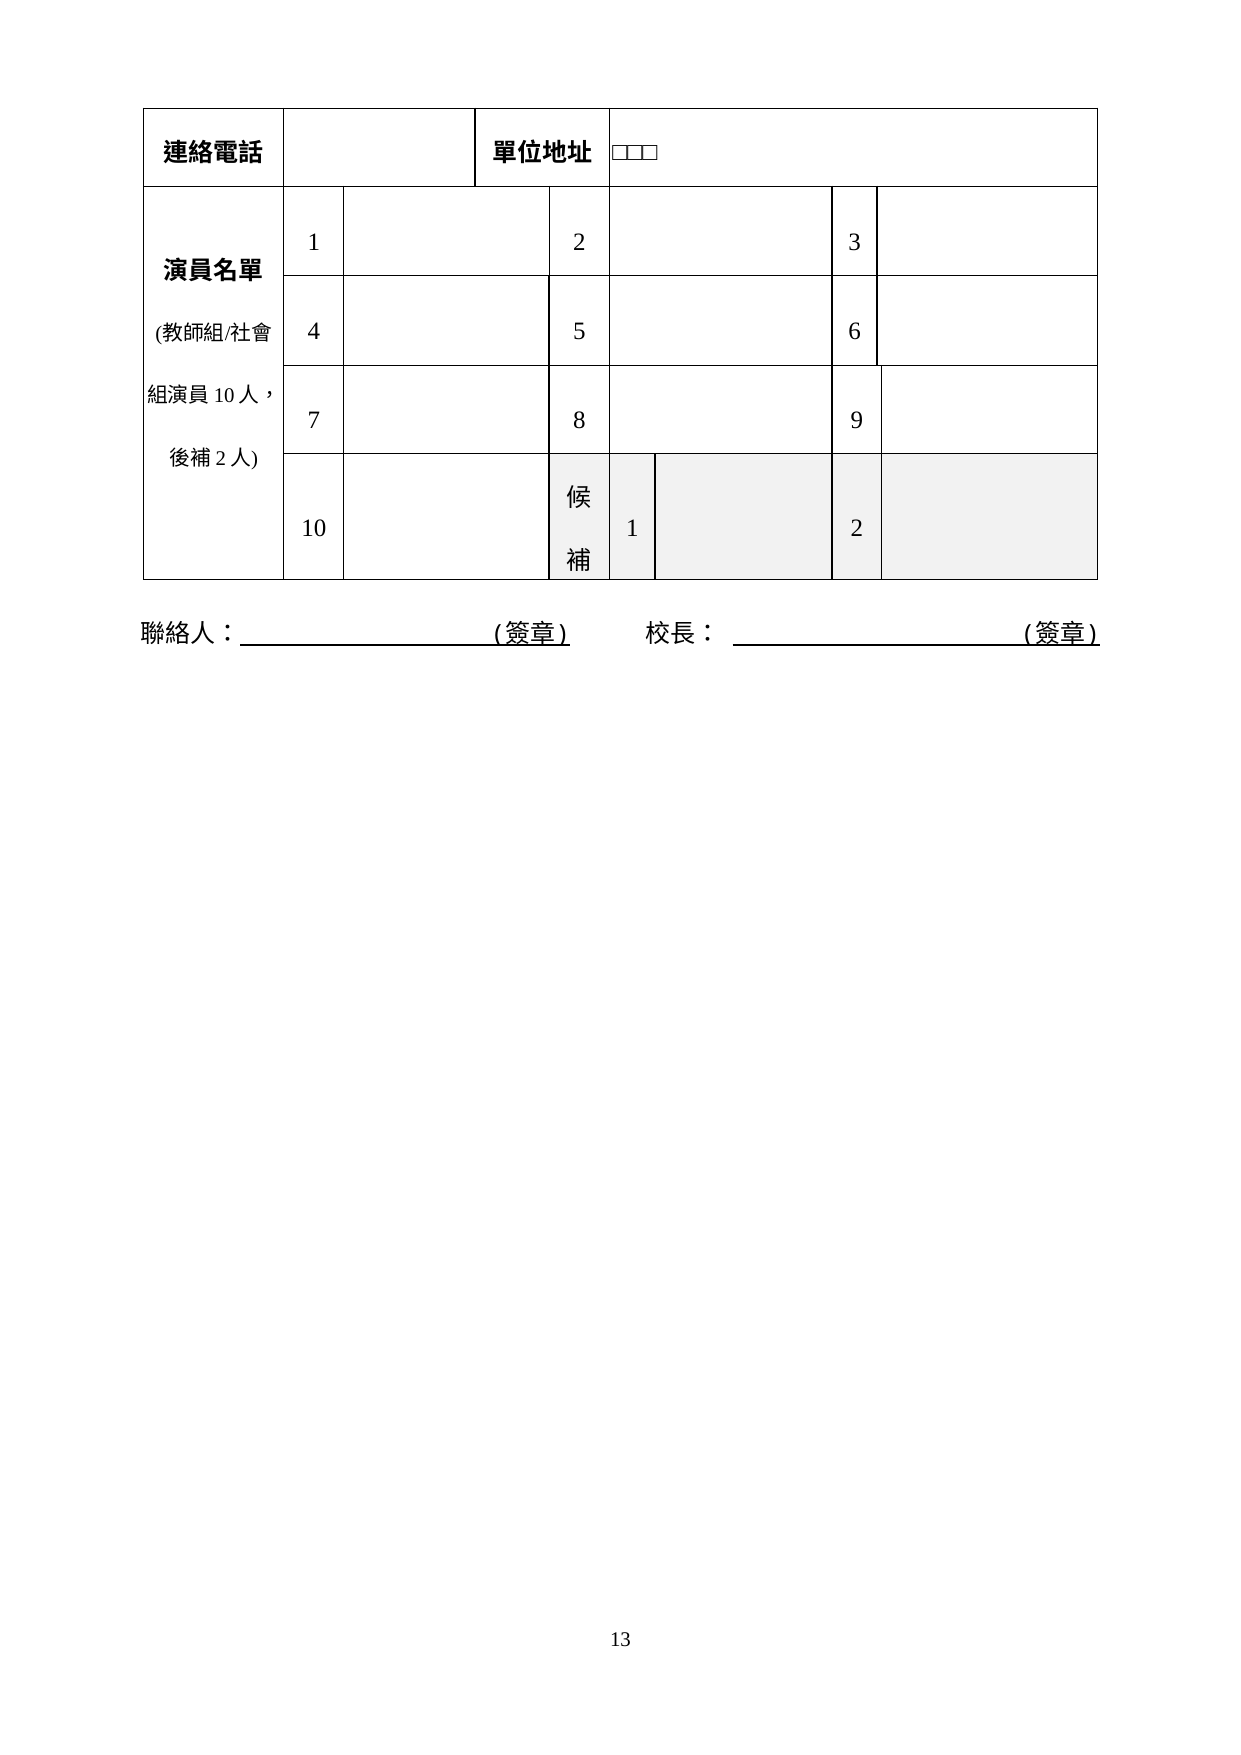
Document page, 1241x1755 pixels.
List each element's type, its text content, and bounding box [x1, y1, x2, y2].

table_cell 單位地址 [476, 109, 609, 186]
table_cell [344, 454, 548, 579]
table_cell [610, 276, 831, 365]
table_cell 6 [833, 276, 876, 365]
table_cell 1 [610, 454, 654, 579]
table_cell 9 [833, 366, 881, 453]
text 聯絡人： (簽章) 校長： (簽章) [130, 590, 1110, 652]
table_cell 4 [284, 276, 343, 365]
table_cell [610, 187, 831, 274]
table_cell [344, 366, 548, 453]
table_cell [878, 187, 1097, 274]
table_cell [878, 276, 1097, 365]
table_cell [344, 276, 548, 365]
table_cell 演員名單 (教師組/社會組演員10人，後補2人) [144, 187, 283, 579]
table_cell 1 [284, 187, 343, 274]
table_cell 7 [284, 366, 343, 453]
table_cell [882, 454, 1097, 579]
table_cell 2 [833, 454, 881, 579]
table_cell 8 [550, 366, 609, 453]
table_cell [882, 366, 1097, 453]
table_cell 5 [550, 276, 609, 365]
table_cell [656, 454, 831, 579]
table_cell 3 [833, 187, 876, 274]
table_cell [610, 366, 831, 453]
table_cell 候 補 [550, 454, 609, 579]
table_cell 10 [284, 454, 343, 579]
table_cell [344, 187, 549, 274]
table_cell □□□ [610, 109, 1097, 186]
table_cell [284, 109, 474, 186]
table_cell 2 [550, 187, 609, 274]
table_cell 連絡電話 [144, 109, 283, 186]
